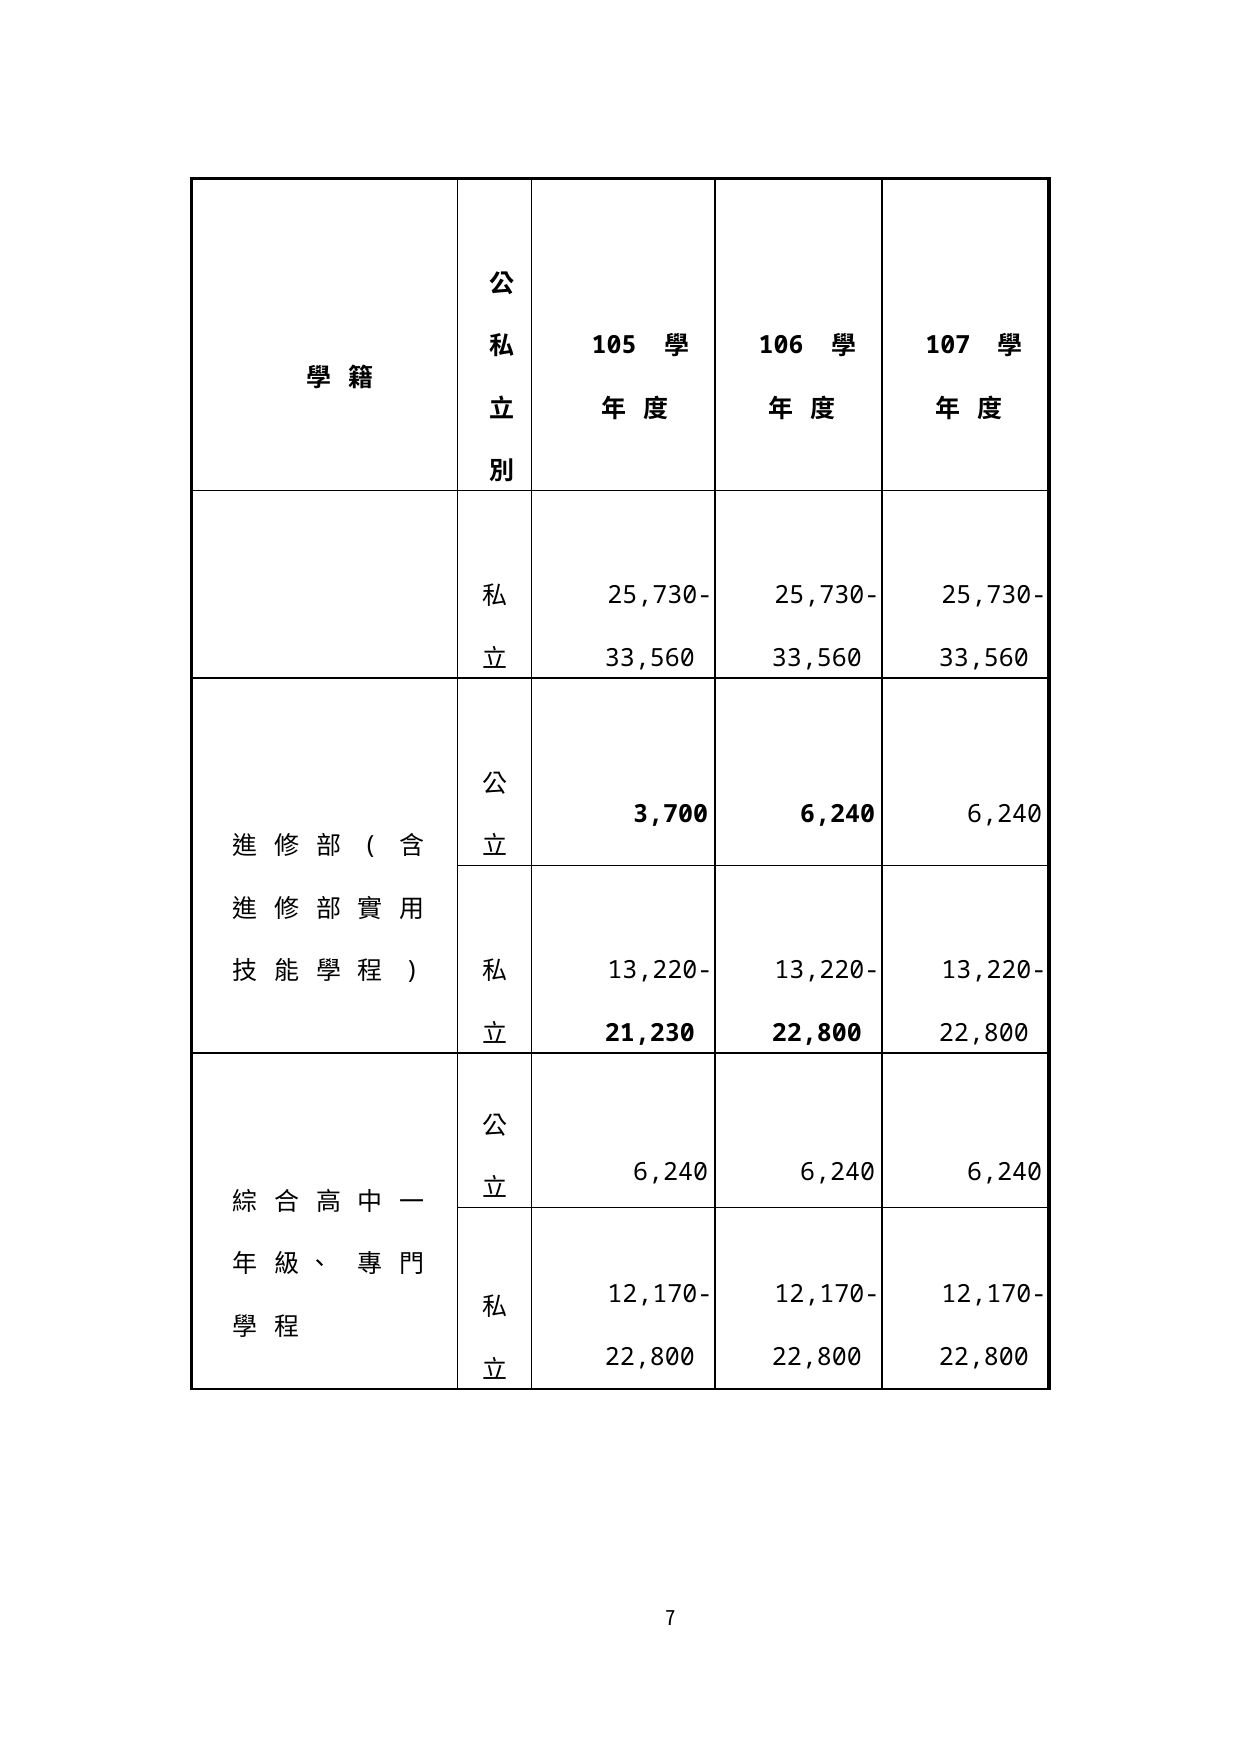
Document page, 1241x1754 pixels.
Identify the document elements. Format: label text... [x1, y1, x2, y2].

table_cell 25,730-33,560 [716, 491, 881, 677]
table_cell 6,240 [716, 679, 881, 865]
table_cell 綜合高中一年級、專門學程 [193, 1054, 457, 1388]
table_cell 6,240 [883, 679, 1047, 865]
table_header 106學年度 [716, 180, 881, 490]
table_header 105學年度 [532, 180, 714, 490]
table_cell 13,220-22,800 [716, 866, 881, 1052]
table_cell [193, 491, 457, 677]
table_cell 進修部(含進修部實用技能學程) [193, 679, 457, 1052]
table_cell 3,700 [532, 679, 714, 865]
table_header 107學年度 [883, 180, 1047, 490]
table_cell 12,170-22,800 [532, 1208, 714, 1388]
table_cell 25,730-33,560 [883, 491, 1047, 677]
table_cell 12,170-22,800 [716, 1208, 881, 1388]
table_cell 13,220-21,230 [532, 866, 714, 1052]
table_cell 公立 [458, 1054, 531, 1207]
table_cell 12,170-22,800 [883, 1208, 1047, 1388]
table_cell 6,240 [883, 1054, 1047, 1207]
table_cell 13,220-22,800 [883, 866, 1047, 1052]
table_cell 25,730-33,560 [532, 491, 714, 677]
table_cell 私立 [458, 866, 531, 1052]
table_cell 6,240 [716, 1054, 881, 1207]
table_cell 私立 [458, 1208, 531, 1388]
table_header 學籍 [193, 180, 457, 490]
table_header 公私立別 [458, 180, 531, 490]
table_cell 公立 [458, 679, 531, 865]
table_cell 私立 [458, 491, 531, 677]
table_cell 6,240 [532, 1054, 714, 1207]
